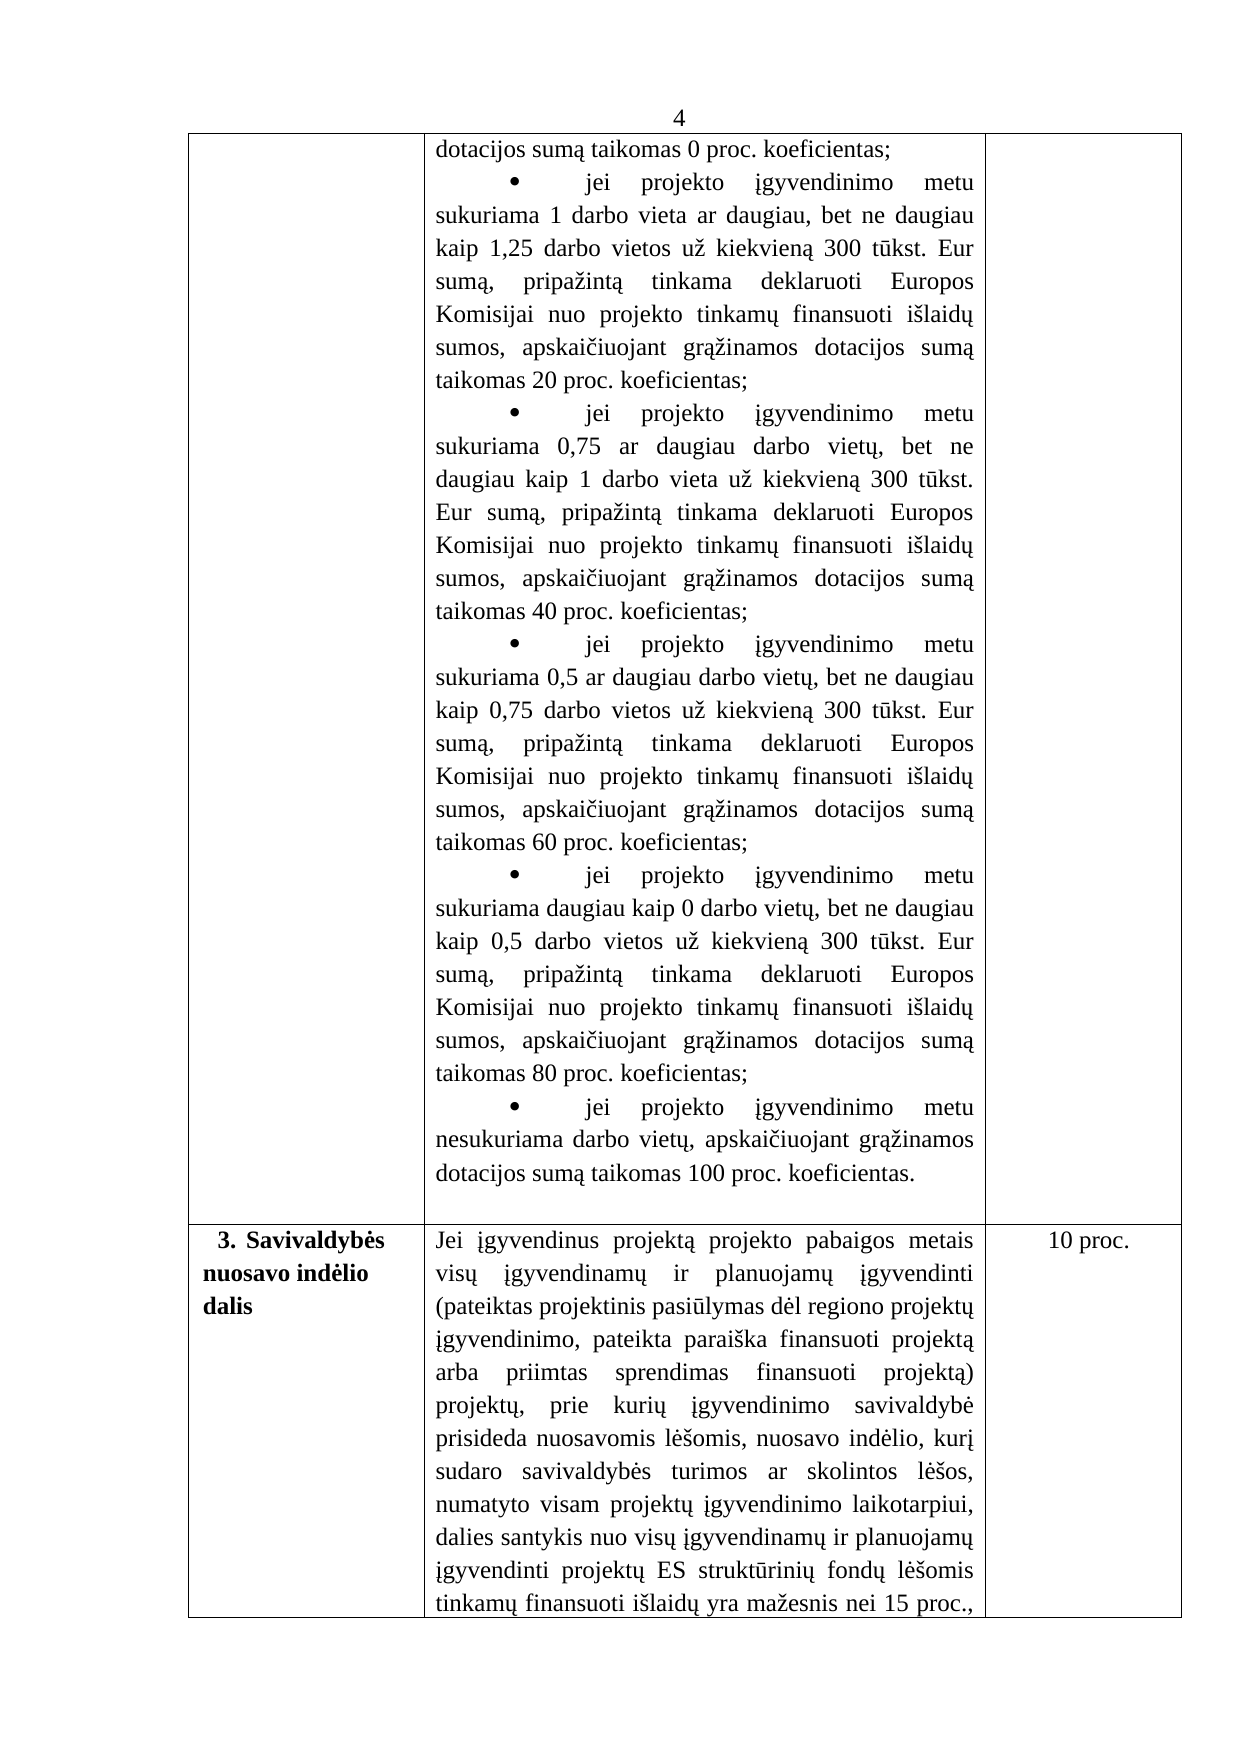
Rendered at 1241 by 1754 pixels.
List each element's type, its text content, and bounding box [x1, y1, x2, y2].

table_cell 10 proc. [986, 1225, 1181, 1617]
table_header [177, 133, 188, 1618]
table_cell 3. Savivaldybės nuosavo indėlio dalis [189, 1225, 424, 1617]
table_cell [986, 134, 1181, 1224]
table_cell dotacijos sumą taikomas 0 proc. koeficientas;  jei projekto įgyvendinimo metu sukuriama 1 darbo vieta ar daugiau, bet ne daugiau kaip 1,25 darbo vietos už kiekvieną 300 tūkst. Eur sumą, pripažintą tinkama deklaruoti Europos Komisijai nuo projekto tinkamų finansuoti išlaidų sumos, apskaičiuojant grąžinamos dotacijos sumą taikomas 20 proc. koeficientas;  jei projekto įgyvendinimo metu sukuriama 0,75 ar daugiau darbo vietų, bet ne daugiau kaip 1 darbo vieta už kiekvieną 300 tūkst. Eur sumą, pripažintą tinkama deklaruoti Europos Komisijai nuo projekto tinkamų finansuoti išlaidų sumos, apskaičiuojant grąžinamos dotacijos sumą taikomas 40 proc. koeficientas;  jei projekto įgyvendinimo metu sukuriama 0,5 ar daugiau darbo vietų, bet ne daugiau kaip 0,75 darbo vietos už kiekvieną 300 tūkst. Eur sumą, pripažintą tinkama deklaruoti Europos Komisijai nuo projekto tinkamų finansuoti išlaidų sumos, apskaičiuojant grąžinamos dotacijos sumą taikomas 60 proc. koeficientas;  jei projekto įgyvendinimo metu sukuriama daugiau kaip 0 darbo vietų, bet ne daugiau kaip 0,5 darbo vietos už kiekvieną 300 tūkst. Eur sumą, pripažintą tinkama deklaruoti Europos Komisijai nuo projekto tinkamų finansuoti išlaidų sumos, apskaičiuojant grąžinamos dotacijos sumą taikomas 80 proc. koeficientas;  jei projekto įgyvendinimo metu nesukuriama darbo vietų, apskaičiuojant grąžinamos dotacijos sumą taikomas 100 proc. koeficientas. [425, 134, 985, 1224]
table_cell [189, 134, 424, 1224]
table_cell Jei įgyvendinus projektą projekto pabaigos metais visų įgyvendinamų ir planuojamų įgyvendinti (pateiktas projektinis pasiūlymas dėl regiono projektų įgyvendinimo, pateikta paraiška finansuoti projektą arba priimtas sprendimas finansuoti projektą) projektų, prie kurių įgyvendinimo savivaldybė prisideda nuosavomis lėšomis, nuosavo indėlio, kurį sudaro savivaldybės turimos ar skolintos lėšos, numatyto visam projektų įgyvendinimo laikotarpiui, dalies santykis nuo visų įgyvendinamų ir planuojamų įgyvendinti projektų ES struktūrinių fondų lėšomis tinkamų finansuoti išlaidų yra mažesnis nei 15 proc., [425, 1225, 985, 1617]
